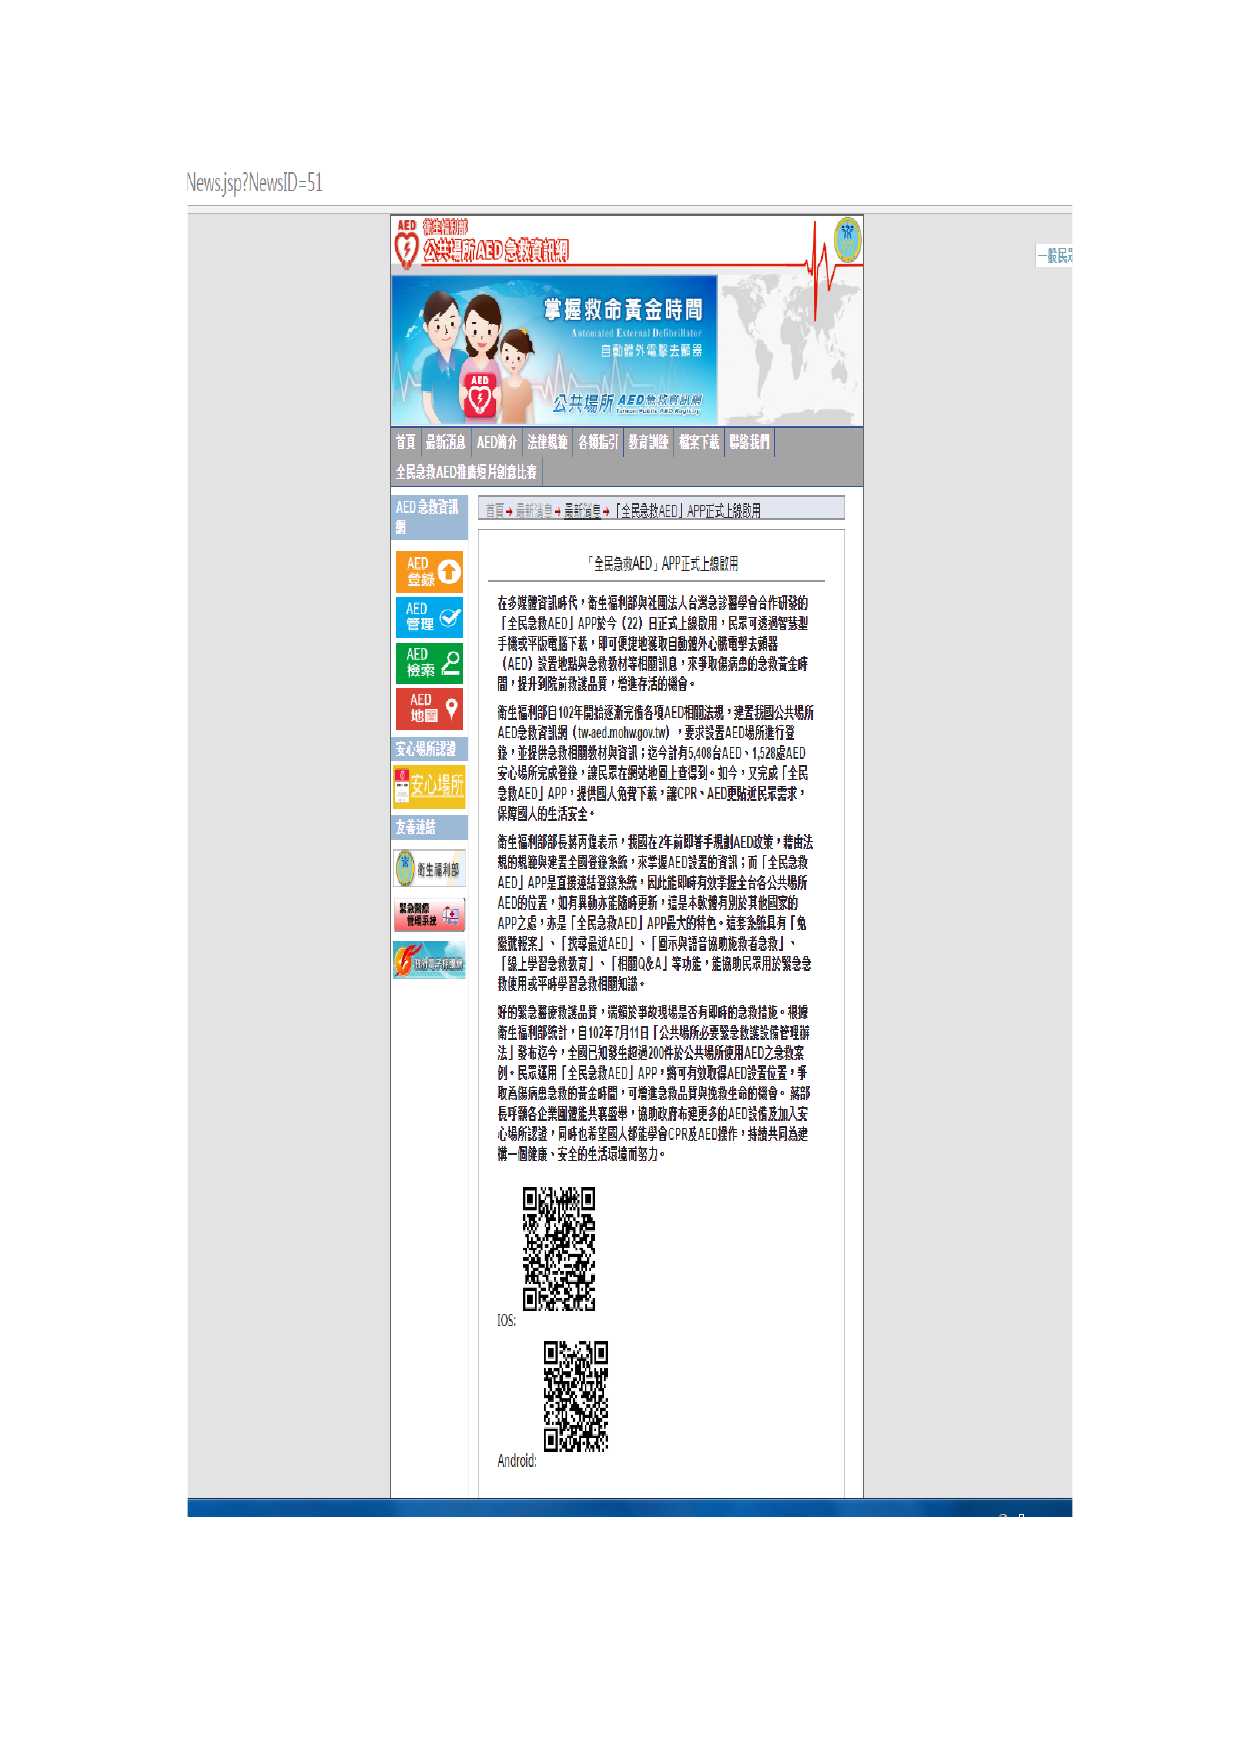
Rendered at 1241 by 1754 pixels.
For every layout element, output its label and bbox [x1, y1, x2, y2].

picture [187, 164, 1073, 1517]
